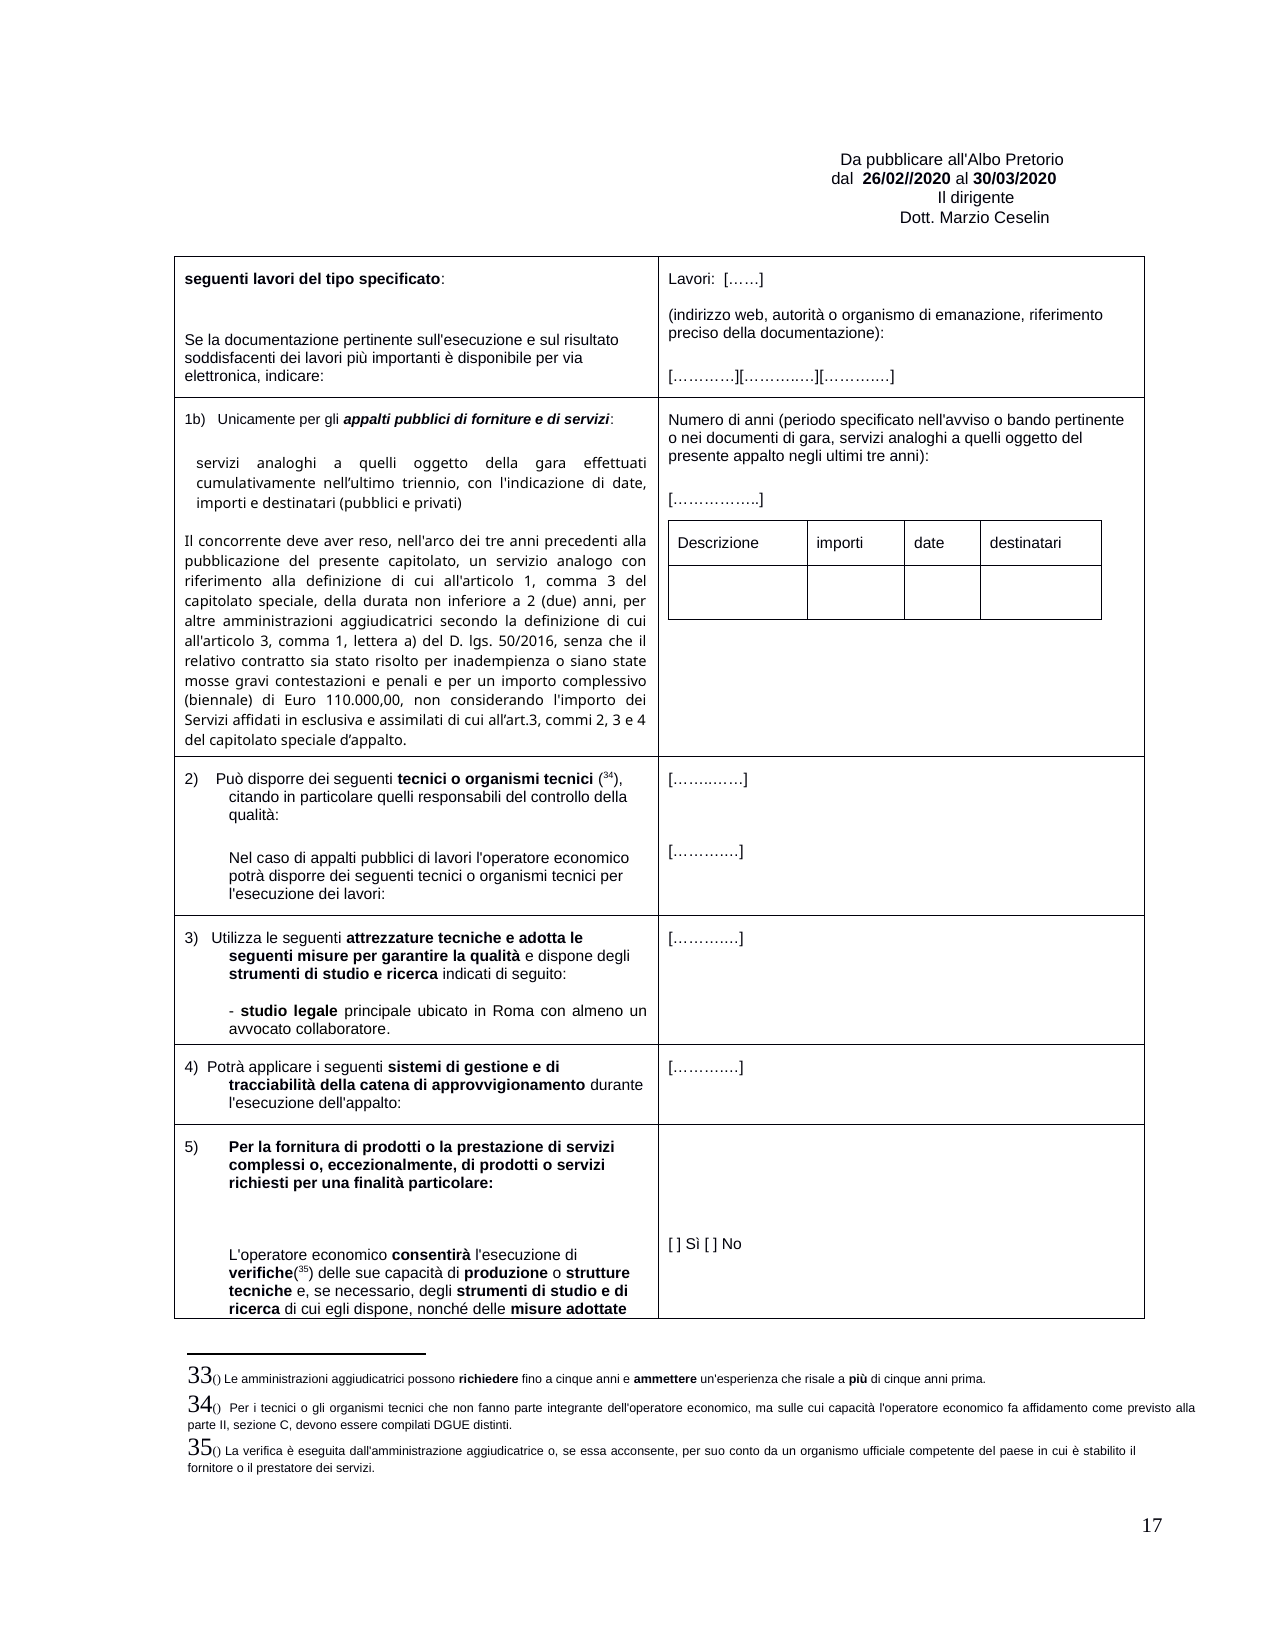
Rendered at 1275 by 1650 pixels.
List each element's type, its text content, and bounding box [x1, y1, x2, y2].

table_cell [……..……] [……….…] [659, 757, 1144, 915]
table_cell 5) Per la fornitura di prodotti o la prestazione di servizi complessi o, eccezionalmente, di prodotti o servizi richiesti per una finalità particolare: L'operatore economico consentirà l'esecuzione di verifiche() delle sue capacità di produzione o strutture tecniche e, se necessario, degli strumenti di studio e di ricerca di cui egli dispone, nonché delle misure adottate [175, 1125, 658, 1317]
table_cell [808, 566, 904, 619]
table_cell [ ] Sì [ ] No [659, 1125, 1144, 1317]
table_cell 3) Utilizza le seguenti attrezzature tecniche e adotta le seguenti misure per garantire la qualità e dispone degli strumenti di studio e ricerca indicati di seguito: - studio legale principale ubicato in Roma con almeno un avvocato collaboratore. [175, 916, 658, 1044]
table_cell seguenti lavori del tipo specificato: Se la documentazione pertinente sull'esecuzione e sul risultato soddisfacenti dei lavori più importanti è disponibile per via elettronica, indicare: [175, 257, 658, 397]
table_cell [905, 566, 980, 619]
table_cell [981, 566, 1101, 619]
table_cell [……….…] [659, 916, 1144, 1044]
table_cell [669, 566, 807, 619]
table_header Descrizione [669, 521, 807, 564]
table_header importi [808, 521, 904, 564]
table_cell 2) Può disporre dei seguenti tecnici o organismi tecnici (), citando in particolare quelli responsabili del controllo della qualità: Nel caso di appalti pubblici di lavori l'operatore economico potrà disporre dei seguenti tecnici o organismi tecnici per l'esecuzione dei lavori: [175, 757, 658, 915]
table_header destinatari [981, 521, 1101, 564]
table_cell 4) Potrà applicare i seguenti sistemi di gestione e di tracciabilità della catena di approvvigionamento durante l'esecuzione dell'appalto: [175, 1045, 658, 1124]
table_cell Lavori: [……] (indirizzo web, autorità o organismo di emanazione, riferimento preciso della documentazione): […………][………..…][……….…] [659, 257, 1144, 397]
table_cell [……….…] [659, 1045, 1144, 1124]
table_cell 1b) Unicamente per gli appalti pubblici di forniture e di servizi: servizi analoghi a quelli oggetto della gara effettuati cumulativamente nell’ultimo triennio, con l'indicazione di date, importi e destinatari (pubblici e privati) Il concorrente deve aver reso, nell'arco dei tre anni precedenti alla pubblicazione del presente capitolato, un servizio analogo con riferimento alla definizione di cui all'articolo 1, comma 3 del capitolato speciale, della durata non inferiore a 2 (due) anni, per altre amministrazioni aggiudicatrici secondo la definizione di cui all'articolo 3, comma 1, lettera a) del D. lgs. 50/2016, senza che il relativo contratto sia stato risolto per inadempienza o siano state mosse gravi contestazioni e penali e per un importo complessivo (biennale) di Euro 110.000,00, non considerando l'importo dei Servizi affidati in esclusiva e assimilati di cui all’art.3, commi 2, 3 e 4 del capitolato speciale d’appalto. [175, 398, 658, 756]
table_header date [905, 521, 980, 564]
table_cell Numero di anni (periodo specificato nell'avviso o bando pertinente o nei documenti di gara, servizi analoghi a quelli oggetto del presente appalto negli ultimi tre anni): [……………..] [659, 398, 1144, 756]
